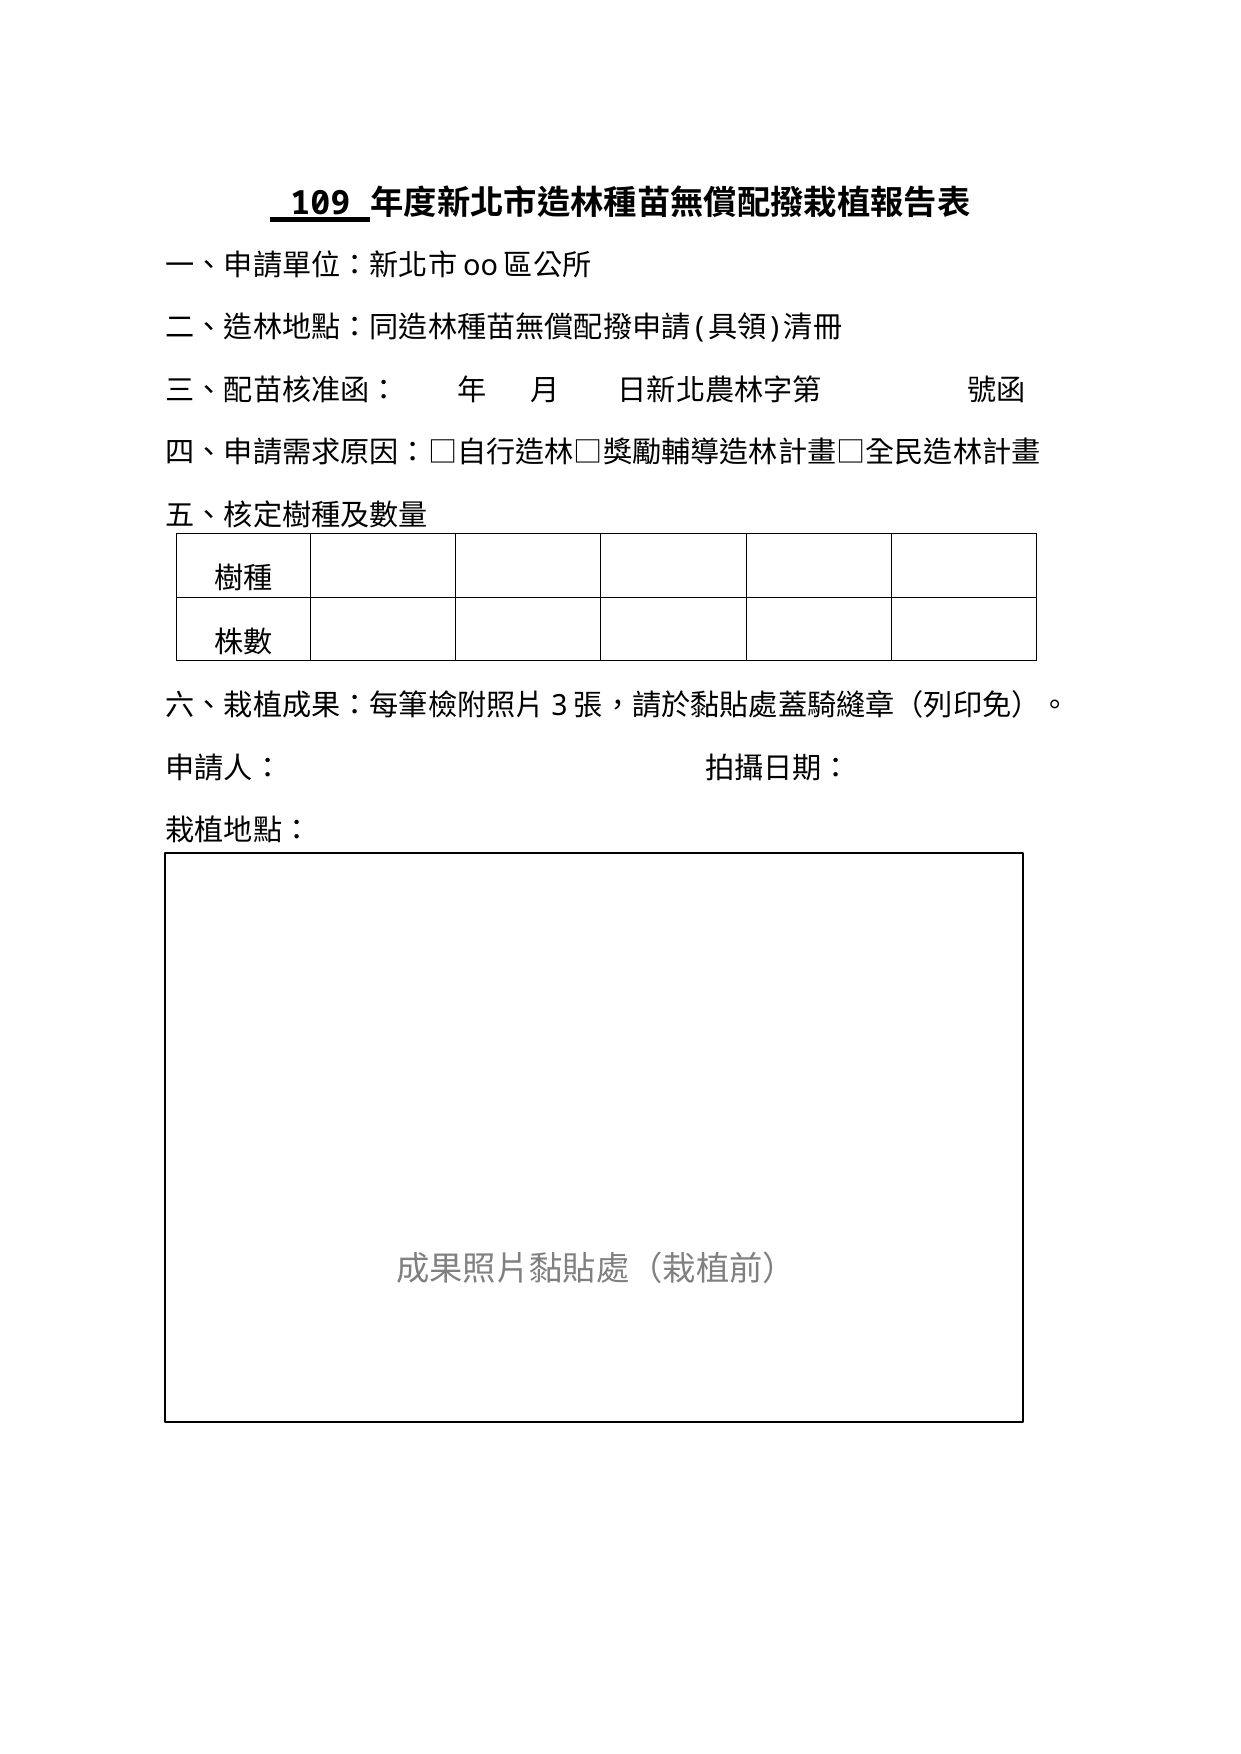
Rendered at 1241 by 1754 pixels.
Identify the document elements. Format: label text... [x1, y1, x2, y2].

text 六、栽植成果：每筆檢附照片3張，請於黏貼處蓋騎縫章（列印免）。 [165, 661, 1075, 724]
table_cell [601, 598, 746, 660]
text 栽植地點： [165, 786, 1075, 849]
table_cell [456, 598, 600, 660]
table_header [456, 534, 600, 597]
text 三、配苗核准函： 年 月 日新北農林字第 號函 [165, 346, 1075, 408]
table_cell 株數 [177, 598, 310, 660]
text [1024, 1224, 1075, 1286]
text 一、申請單位：新北市oo區公所 [165, 221, 1075, 283]
text 109 年度新北市造林種苗無償配撥栽植報告表 [165, 158, 1075, 221]
text 二、造林地點：同造林種苗無償配撥申請(具領)清冊 [165, 283, 1075, 346]
table_cell [892, 598, 1036, 660]
table_header [601, 534, 746, 597]
table_header [311, 534, 455, 597]
text 五、核定樹種及數量 [165, 471, 1075, 533]
table_cell [311, 598, 455, 660]
text 四、申請需求原因：□自行造林□獎勵輔導造林計畫□全民造林計畫 [165, 408, 1075, 471]
text 申請人： 拍攝日期： [165, 724, 1075, 786]
table_header [892, 534, 1036, 597]
text 成果照片黏貼處（栽植前） [166, 1224, 1022, 1286]
table_header 樹種 [177, 534, 310, 597]
table_cell [747, 598, 891, 660]
table_header [747, 534, 891, 597]
